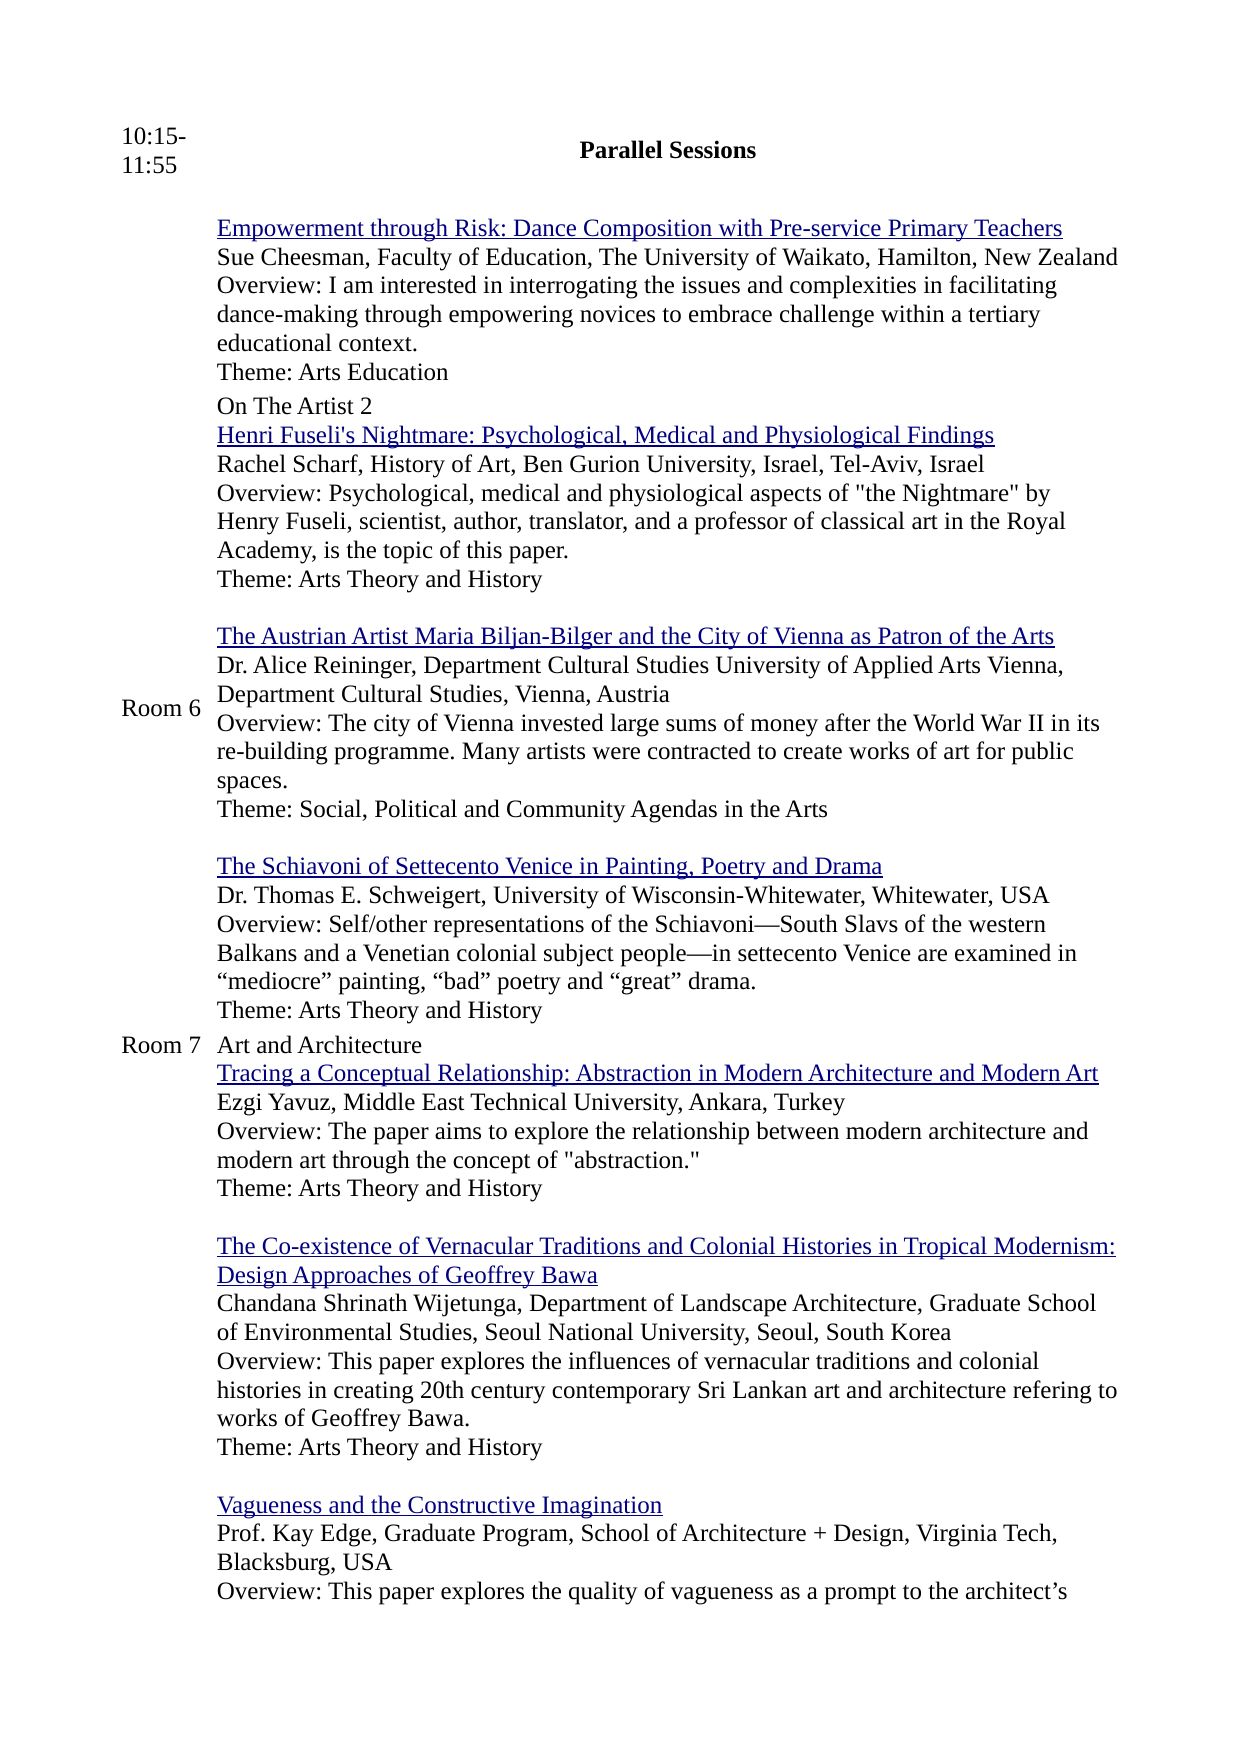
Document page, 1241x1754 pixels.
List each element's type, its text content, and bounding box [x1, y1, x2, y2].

table_cell [118, 181, 214, 388]
table_header Parallel Sessions [214, 118, 1122, 181]
table_header 10:15-11:55 [118, 118, 214, 181]
table_cell Room 7 [118, 1027, 214, 1608]
table_cell Room 6 [118, 389, 214, 1027]
table_cell Empowerment through Risk: Dance Composition with Pre-service Primary Teachers Sue Cheesman, Faculty of Education, The University of Waikato, Hamilton, New Zealand Overview: I am interested in interrogating the issues and complexities in facilitating dance-making through empowering novices to embrace challenge within a tertiary educational context. Theme: Arts Education [214, 181, 1122, 388]
table_cell On The Artist 2 Henri Fuseli's Nightmare: Psychological, Medical and Physiological Findings Rachel Scharf, History of Art, Ben Gurion University, Israel, Tel-Aviv, Israel Overview: Psychological, medical and physiological aspects of "the Nightmare" by Henry Fuseli, scientist, author, translator, and a professor of classical art in the Royal Academy, is the topic of this paper. Theme: Arts Theory and History The Austrian Artist Maria Biljan-Bilger and the City of Vienna as Patron of the Arts Dr. Alice Reininger, Department Cultural Studies University of Applied Arts Vienna, Department Cultural Studies, Vienna, Austria Overview: The city of Vienna invested large sums of money after the World War II in its re-building programme. Many artists were contracted to create works of art for public spaces. Theme: Social, Political and Community Agendas in the Arts The Schiavoni of Settecento Venice in Painting, Poetry and Drama Dr. Thomas E. Schweigert, University of Wisconsin-Whitewater, Whitewater, USA Overview: Self/other representations of the Schiavoni—South Slavs of the western Balkans and a Venetian colonial subject people—in settecento Venice are examined in “mediocre” painting, “bad” poetry and “great” drama. Theme: Arts Theory and History [214, 389, 1122, 1027]
table_cell Art and Architecture Tracing a Conceptual Relationship: Abstraction in Modern Architecture and Modern Art Ezgi Yavuz, Middle East Technical University, Ankara, Turkey Overview: The paper aims to explore the relationship between modern architecture and modern art through the concept of "abstraction." Theme: Arts Theory and History The Co-existence of Vernacular Traditions and Colonial Histories in Tropical Modernism: Design Approaches of Geoffrey Bawa Chandana Shrinath Wijetunga, Department of Landscape Architecture, Graduate School of Environmental Studies, Seoul National University, Seoul, South Korea Overview: This paper explores the influences of vernacular traditions and colonial histories in creating 20th century contemporary Sri Lankan art and architecture refering to works of Geoffrey Bawa. Theme: Arts Theory and History Vagueness and the Constructive Imagination Prof. Kay Edge, Graduate Program, School of Architecture + Design, Virginia Tech, Blacksburg, USA Overview: This paper explores the quality of vagueness as a prompt to the architect’s [214, 1027, 1122, 1608]
